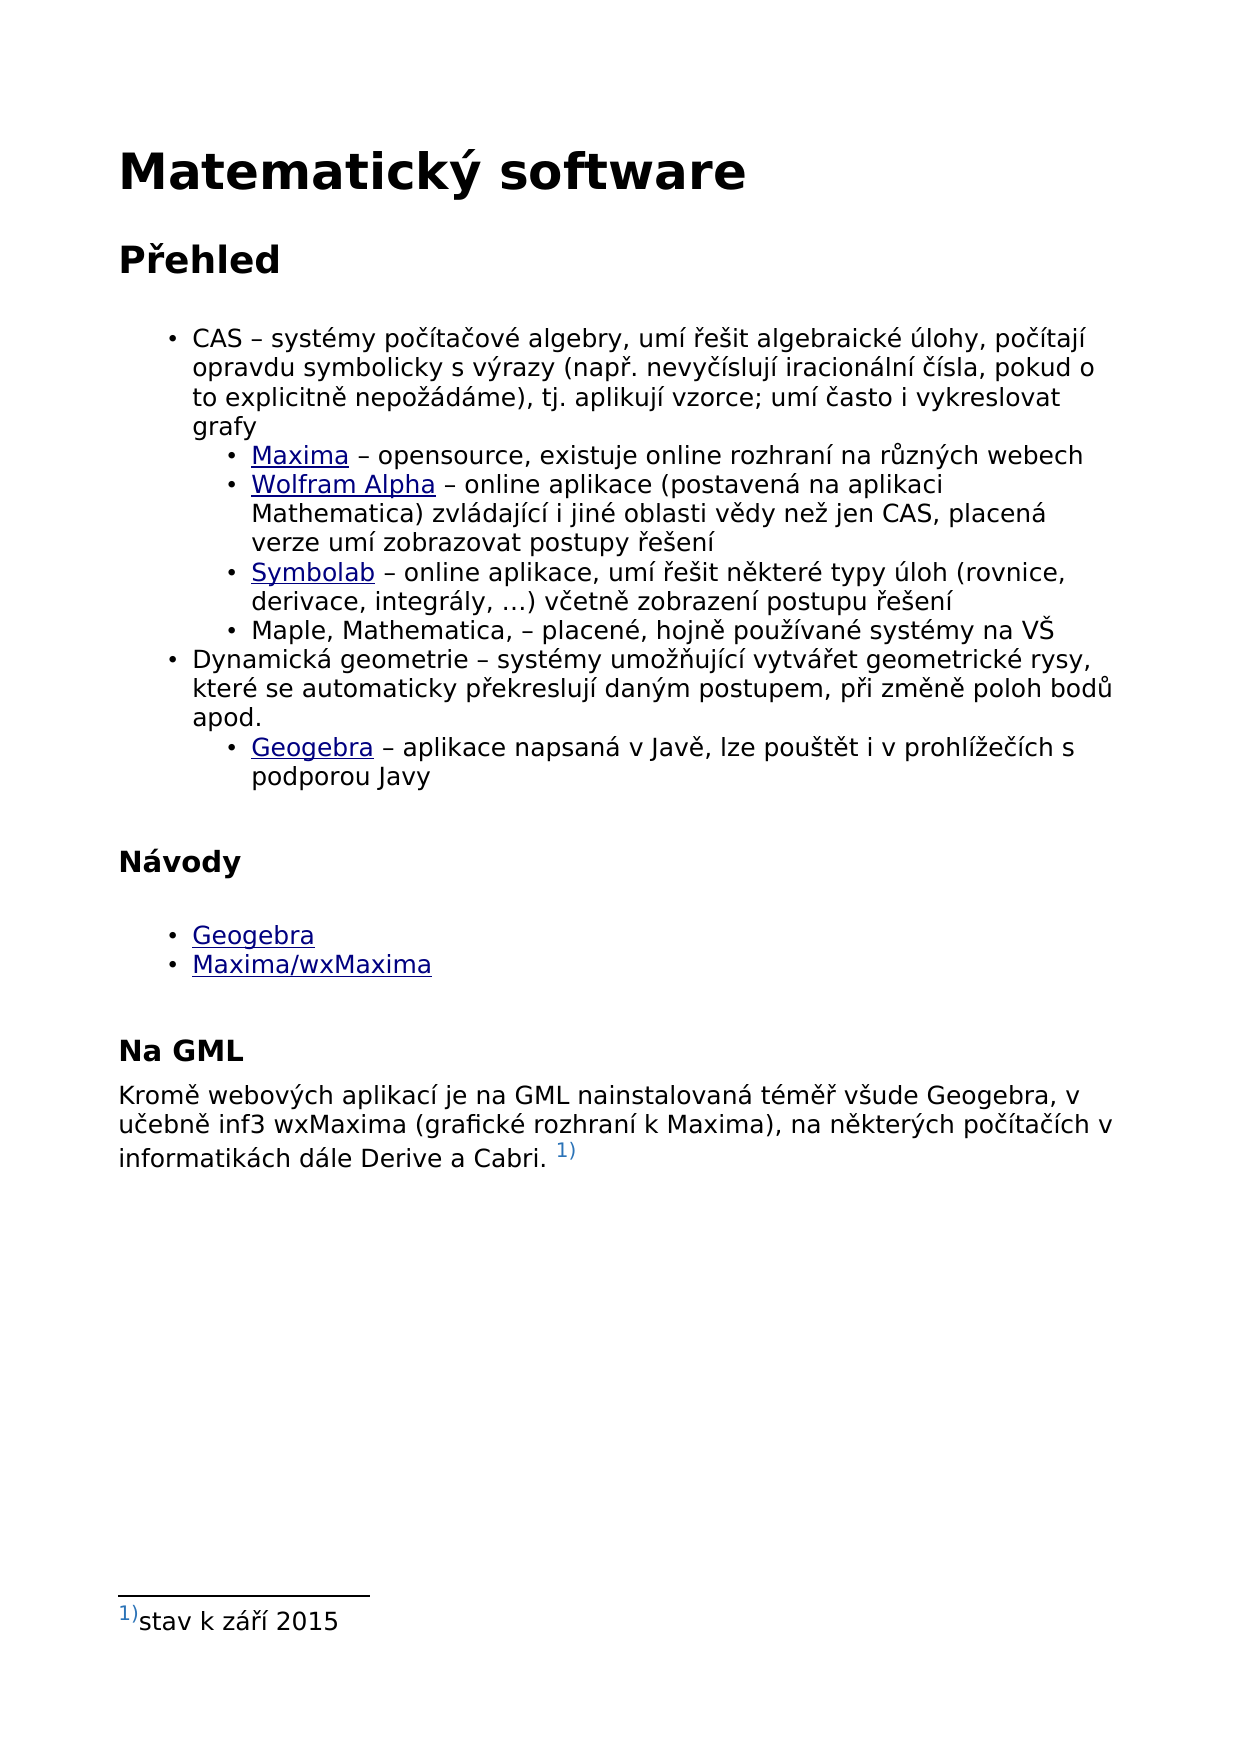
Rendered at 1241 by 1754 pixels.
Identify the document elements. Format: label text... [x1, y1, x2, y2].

text Kromě webových aplikací je na GML nainstalovaná téměř všude Geogebra, v učebně inf3 wxMaxima (grafické rozhraní k Maxima), na některých počítačích v informatikách dále Derive a Cabri. [118, 1081, 1122, 1173]
list Maxima/wxMaxima [177, 951, 1122, 980]
subtitle Přehled [118, 239, 1122, 282]
text stav k září 2015 [118, 1602, 1122, 1636]
list Symbolab – online aplikace, umí řešit některé typy úloh (rovnice, derivace, integrály, …) včetně zobrazení postupu řešení [236, 558, 1122, 616]
list Maple, Mathematica, – placené, hojně používané systémy na VŠ [236, 616, 1122, 645]
list CAS – systémy počítačové algebry, umí řešit algebraické úlohy, počítají opravdu symbolicky s výrazy (např. nevyčíslují iracionální čísla, pokud o to explicitně nepožádáme), tj. aplikují vzorce; umí často i vykreslovat grafy [177, 324, 1122, 441]
list Maxima – opensource, existuje online rozhraní na různých webech [236, 441, 1122, 470]
list Geogebra – aplikace napsaná v Javě, lze pouštět i v prohlížečích s podporou Javy [236, 733, 1122, 791]
subtitle Na GML [118, 1034, 1122, 1068]
list Wolfram Alpha – online aplikace (postavená na aplikaci Mathematica) zvládající i jiné oblasti vědy než jen CAS, placená verze umí zobrazovat postupy řešení [236, 470, 1122, 558]
list Geogebra [177, 922, 1122, 951]
list Dynamická geometrie – systémy umožňující vytvářet geometrické rysy, které se automaticky překreslují daným postupem, při změně poloh bodů apod. [177, 645, 1122, 733]
subtitle Návody [118, 846, 1122, 879]
subtitle Matematický software [118, 143, 1122, 201]
